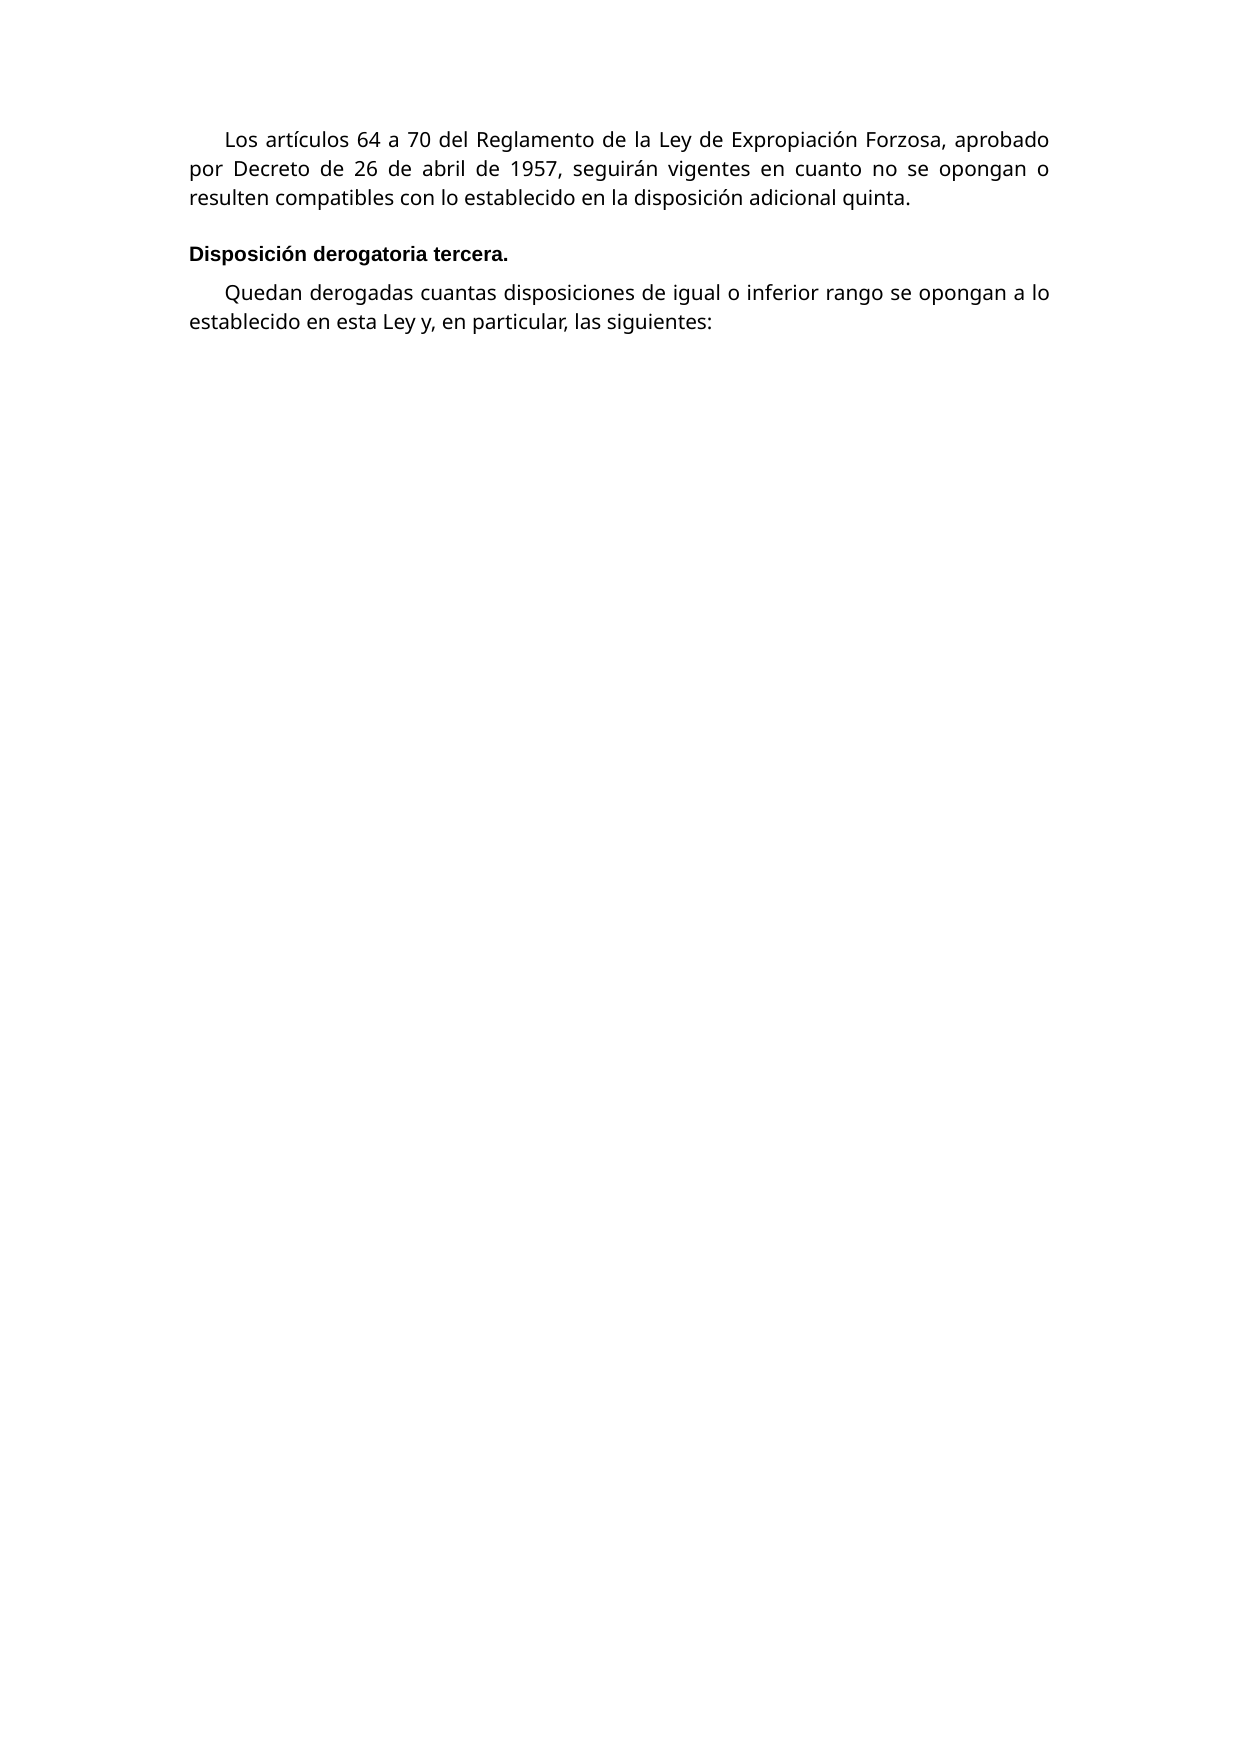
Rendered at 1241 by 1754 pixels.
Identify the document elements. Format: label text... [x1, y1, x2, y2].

text Los artículos 64 a 70 del Reglamento de la Ley de Expropiación Forzosa, aprobado por Decreto de 26 de abril de 1957, seguirán vigentes en cuanto no se opongan o resulten compatibles con lo establecido en la disposición adicional quinta. [189, 125, 1051, 212]
subtitle Disposición derogatoria tercera. [189, 242, 1065, 266]
text Quedan derogadas cuantas disposiciones de igual o inferior rango se opongan a lo establecido en esta Ley y, en particular, las siguientes: [189, 278, 1051, 336]
